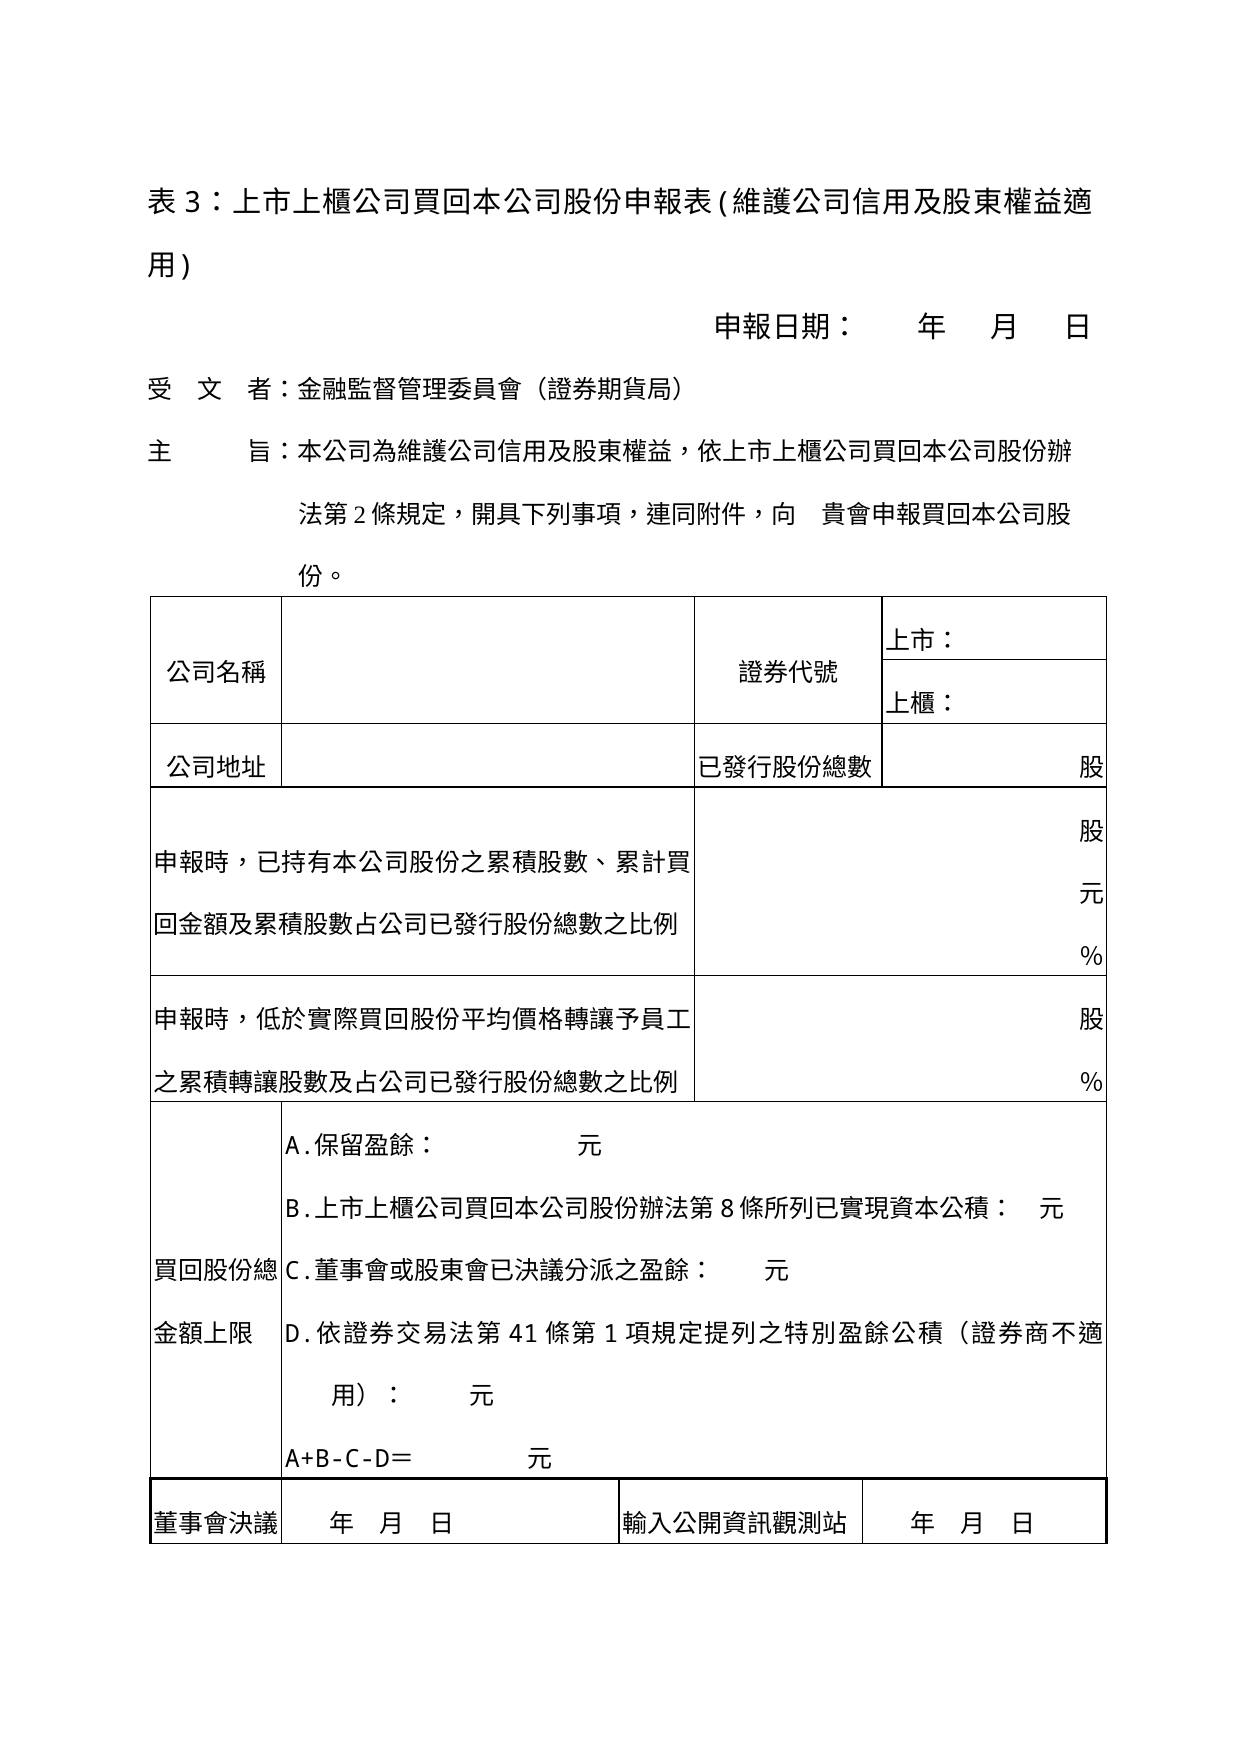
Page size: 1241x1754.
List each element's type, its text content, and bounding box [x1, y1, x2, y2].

table_header 證券代號 [695, 597, 881, 723]
table_cell [282, 724, 694, 786]
text 受 文 者：金融監督管理委員會（證券期貨局） [148, 346, 1092, 408]
table_header [282, 597, 694, 723]
table_cell 輸入公開資訊觀測站 [620, 1480, 862, 1543]
table_header 公司名稱 [151, 597, 281, 723]
table_cell A.保留盈餘： 元 B.上市上櫃公司買回本公司股份辦法第8條所列已實現資本公積： 元 C.董事會或股東會已決議分派之盈餘： 元 D.依證券交易法第41條第1項規定提列之特別盈餘公積（證券商不適用）： 元 A+B-C-D＝ 元 [282, 1102, 1106, 1477]
table_header 上市： [883, 597, 1106, 659]
text 表3：上市上櫃公司買回本公司股份申報表(維護公司信用及股東權益適用) [148, 158, 1092, 283]
table_cell 上櫃： [883, 660, 1106, 723]
table_cell 申報時，低於實際買回股份平均價格轉讓予員工之累積轉讓股數及占公司已發行股份總數之比例 [151, 976, 694, 1101]
table_cell 已發行股份總數 [695, 724, 881, 786]
table_cell 年 月 日 [282, 1480, 618, 1543]
text 主 旨：本公司為維護公司信用及股東權益，依上市上櫃公司買回本公司股份辦法第2條規定，開具下列事項，連同附件，向 貴會申報買回本公司股份。 [148, 408, 1092, 596]
text 申報日期： 年 月 日 [148, 283, 1092, 346]
table_cell 股 [883, 724, 1106, 786]
table_cell 買回股份總金額上限 [151, 1102, 281, 1477]
table_cell 董事會決議 [152, 1480, 281, 1543]
table_cell 公司地址 [151, 724, 281, 786]
table_cell 申報時，已持有本公司股份之累積股數、累計買回金額及累積股數占公司已發行股份總數之比例 [151, 788, 694, 975]
table_cell 股 ％ [695, 976, 1106, 1101]
table_cell 年 月 日 [863, 1480, 1105, 1543]
table_cell 股 元 ％ [695, 788, 1106, 975]
